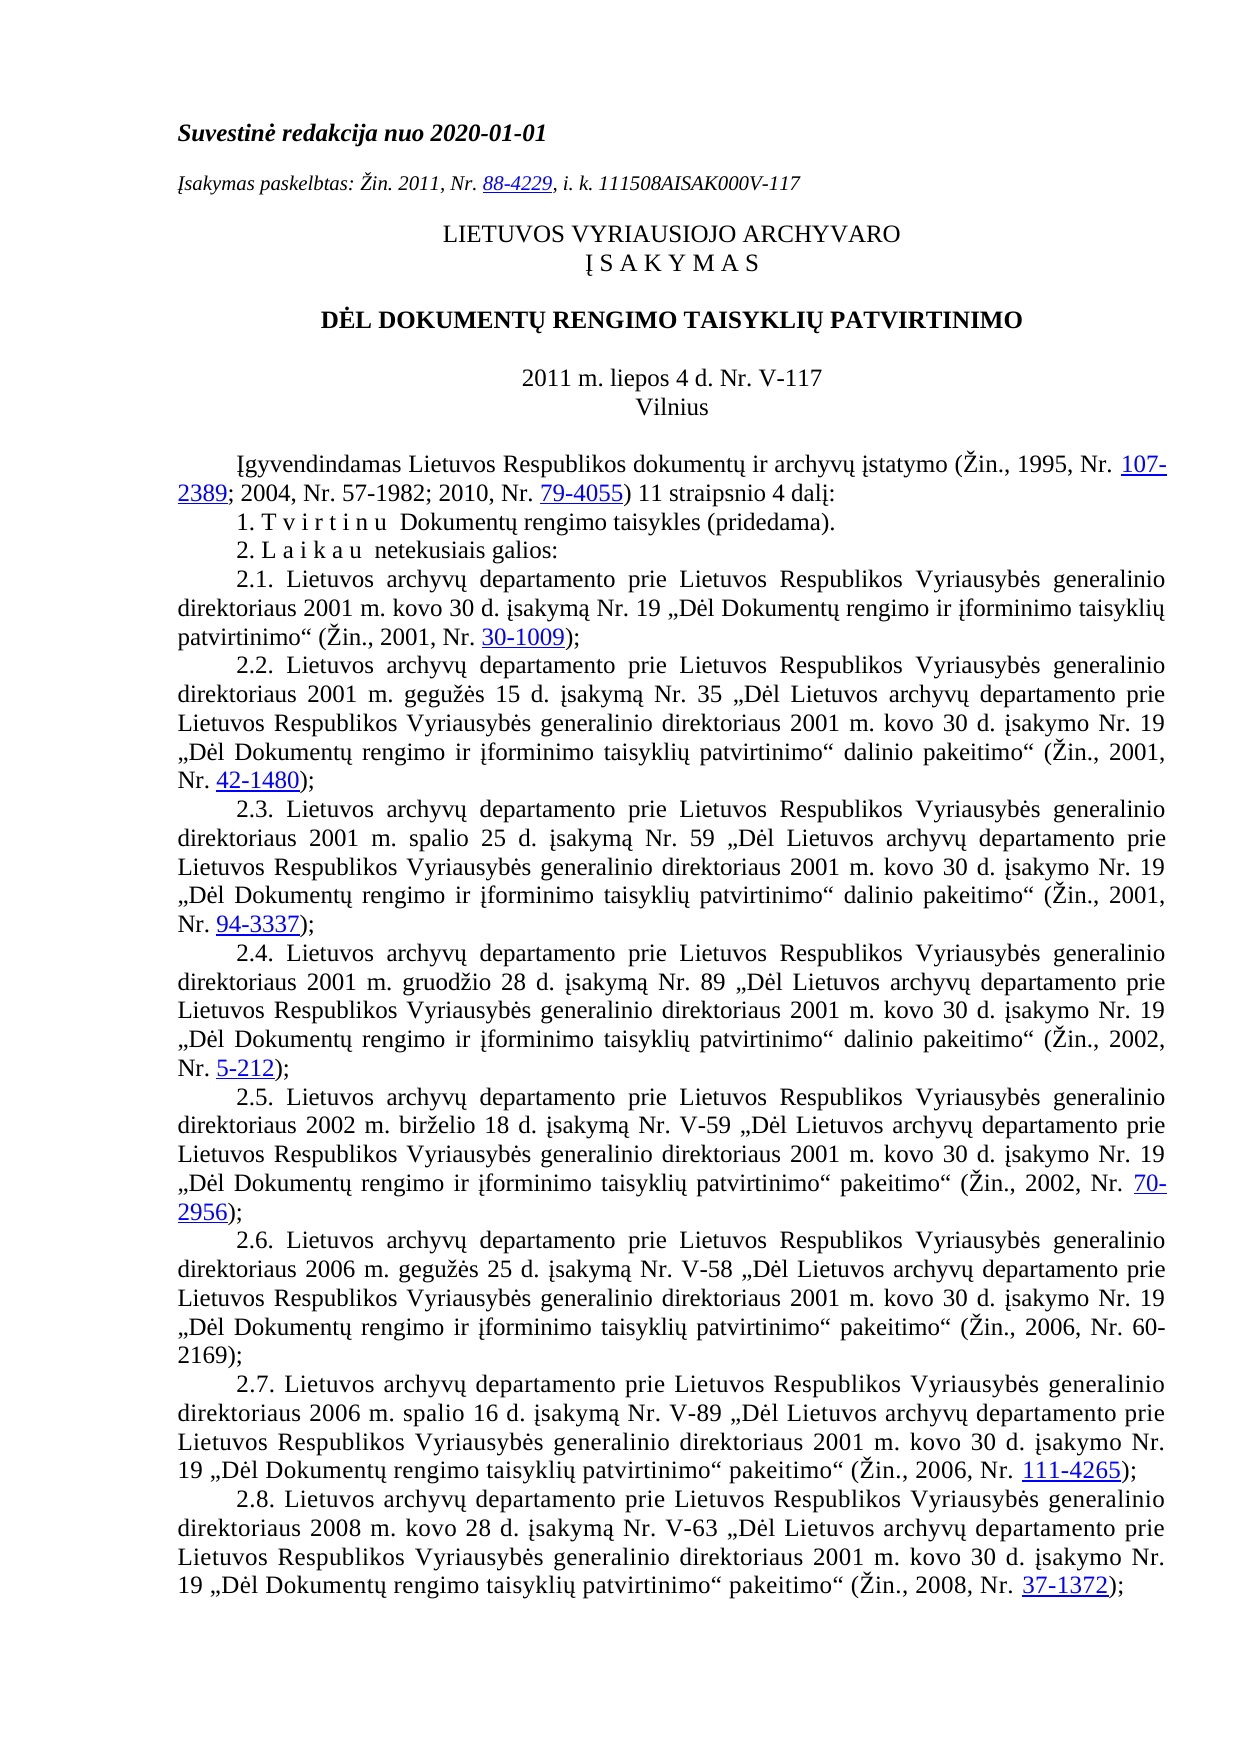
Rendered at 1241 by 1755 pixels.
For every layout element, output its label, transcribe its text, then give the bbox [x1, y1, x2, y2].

text 2.4. Lietuvos archyvų departamento prie Lietuvos Respublikos Vyriausybės generalinio direktoriaus 2001 m. gruodžio 28 d. įsakymą Nr. 89 „Dėl Lietuvos archyvų departamento prie Lietuvos Respublikos Vyriausybės generalinio direktoriaus 2001 m. kovo 30 d. įsakymo Nr. 19 „Dėl Dokumentų rengimo ir įforminimo taisyklių patvirtinimo“ dalinio pakeitimo“ (Žin., 2002, Nr. 5-212); [177, 938, 1167, 1082]
text 1. Tvirtinu Dokumentų rengimo taisykles (pridedama). [177, 507, 1167, 535]
text 2.8. Lietuvos archyvų departamento prie Lietuvos Respublikos Vyriausybės generalinio direktoriaus 2008 m. kovo 28 d. įsakymą Nr. V-63 „Dėl Lietuvos archyvų departamento prie Lietuvos Respublikos Vyriausybės generalinio direktoriaus 2001 m. kovo 30 d. įsakymo Nr. 19 „Dėl Dokumentų rengimo taisyklių patvirtinimo“ pakeitimo“ (Žin., 2008, Nr. 37-1372); [177, 1484, 1167, 1599]
text 2.5. Lietuvos archyvų departamento prie Lietuvos Respublikos Vyriausybės generalinio direktoriaus 2002 m. birželio 18 d. įsakymą Nr. V-59 „Dėl Lietuvos archyvų departamento prie Lietuvos Respublikos Vyriausybės generalinio direktoriaus 2001 m. kovo 30 d. įsakymo Nr. 19 „Dėl Dokumentų rengimo ir įforminimo taisyklių patvirtinimo“ pakeitimo“ (Žin., 2002, Nr. 70-2956); [177, 1082, 1167, 1225]
text Įgyvendindamas Lietuvos Respublikos dokumentų ir archyvų įstatymo (Žin., 1995, Nr. 107-2389; 2004, Nr. 57-1982; 2010, Nr. 79-4055) 11 straipsnio 4 dalį: [177, 449, 1167, 507]
text DĖL DOKUMENTŲ RENGIMO TAISYKLIŲ PATVIRTINIMO [177, 305, 1167, 334]
text 2.7. Lietuvos archyvų departamento prie Lietuvos Respublikos Vyriausybės generalinio direktoriaus 2006 m. spalio 16 d. įsakymą Nr. V-89 „Dėl Lietuvos archyvų departamento prie Lietuvos Respublikos Vyriausybės generalinio direktoriaus 2001 m. kovo 30 d. įsakymo Nr. 19 „Dėl Dokumentų rengimo taisyklių patvirtinimo“ pakeitimo“ (Žin., 2006, Nr. 111-4265); [177, 1369, 1167, 1484]
text 2011 m. liepos 4 d. Nr. V-117 [177, 363, 1167, 392]
text Įsakymas paskelbtas: Žin. 2011, Nr. 88-4229, i. k. 111508AISAK000V-117 [177, 171, 1167, 195]
text 2.6. Lietuvos archyvų departamento prie Lietuvos Respublikos Vyriausybės generalinio direktoriaus 2006 m. gegužės 25 d. įsakymą Nr. V-58 „Dėl Lietuvos archyvų departamento prie Lietuvos Respublikos Vyriausybės generalinio direktoriaus 2001 m. kovo 30 d. įsakymo Nr. 19 „Dėl Dokumentų rengimo ir įforminimo taisyklių patvirtinimo“ pakeitimo“ (Žin., 2006, Nr. 60-2169); [177, 1225, 1167, 1369]
text 2.2. Lietuvos archyvų departamento prie Lietuvos Respublikos Vyriausybės generalinio direktoriaus 2001 m. gegužės 15 d. įsakymą Nr. 35 „Dėl Lietuvos archyvų departamento prie Lietuvos Respublikos Vyriausybės generalinio direktoriaus 2001 m. kovo 30 d. įsakymo Nr. 19 „Dėl Dokumentų rengimo ir įforminimo taisyklių patvirtinimo“ dalinio pakeitimo“ (Žin., 2001, Nr. 42-1480); [177, 650, 1167, 794]
text Vilnius [177, 392, 1167, 420]
text 2. Laikau netekusiais galios: [177, 535, 1167, 564]
text 2.1. Lietuvos archyvų departamento prie Lietuvos Respublikos Vyriausybės generalinio direktoriaus 2001 m. kovo 30 d. įsakymą Nr. 19 „Dėl Dokumentų rengimo ir įforminimo taisyklių patvirtinimo“ (Žin., 2001, Nr. 30-1009); [177, 564, 1167, 650]
text Suvestinė redakcija nuo 2020-01-01 [177, 118, 1167, 147]
text ĮSAKYMAS [177, 248, 1167, 277]
text LIETUVOS VYRIAUSIOJO ARCHYVARO [177, 219, 1167, 248]
text 2.3. Lietuvos archyvų departamento prie Lietuvos Respublikos Vyriausybės generalinio direktoriaus 2001 m. spalio 25 d. įsakymą Nr. 59 „Dėl Lietuvos archyvų departamento prie Lietuvos Respublikos Vyriausybės generalinio direktoriaus 2001 m. kovo 30 d. įsakymo Nr. 19 „Dėl Dokumentų rengimo ir įforminimo taisyklių patvirtinimo“ dalinio pakeitimo“ (Žin., 2001, Nr. 94-3337); [177, 794, 1167, 938]
